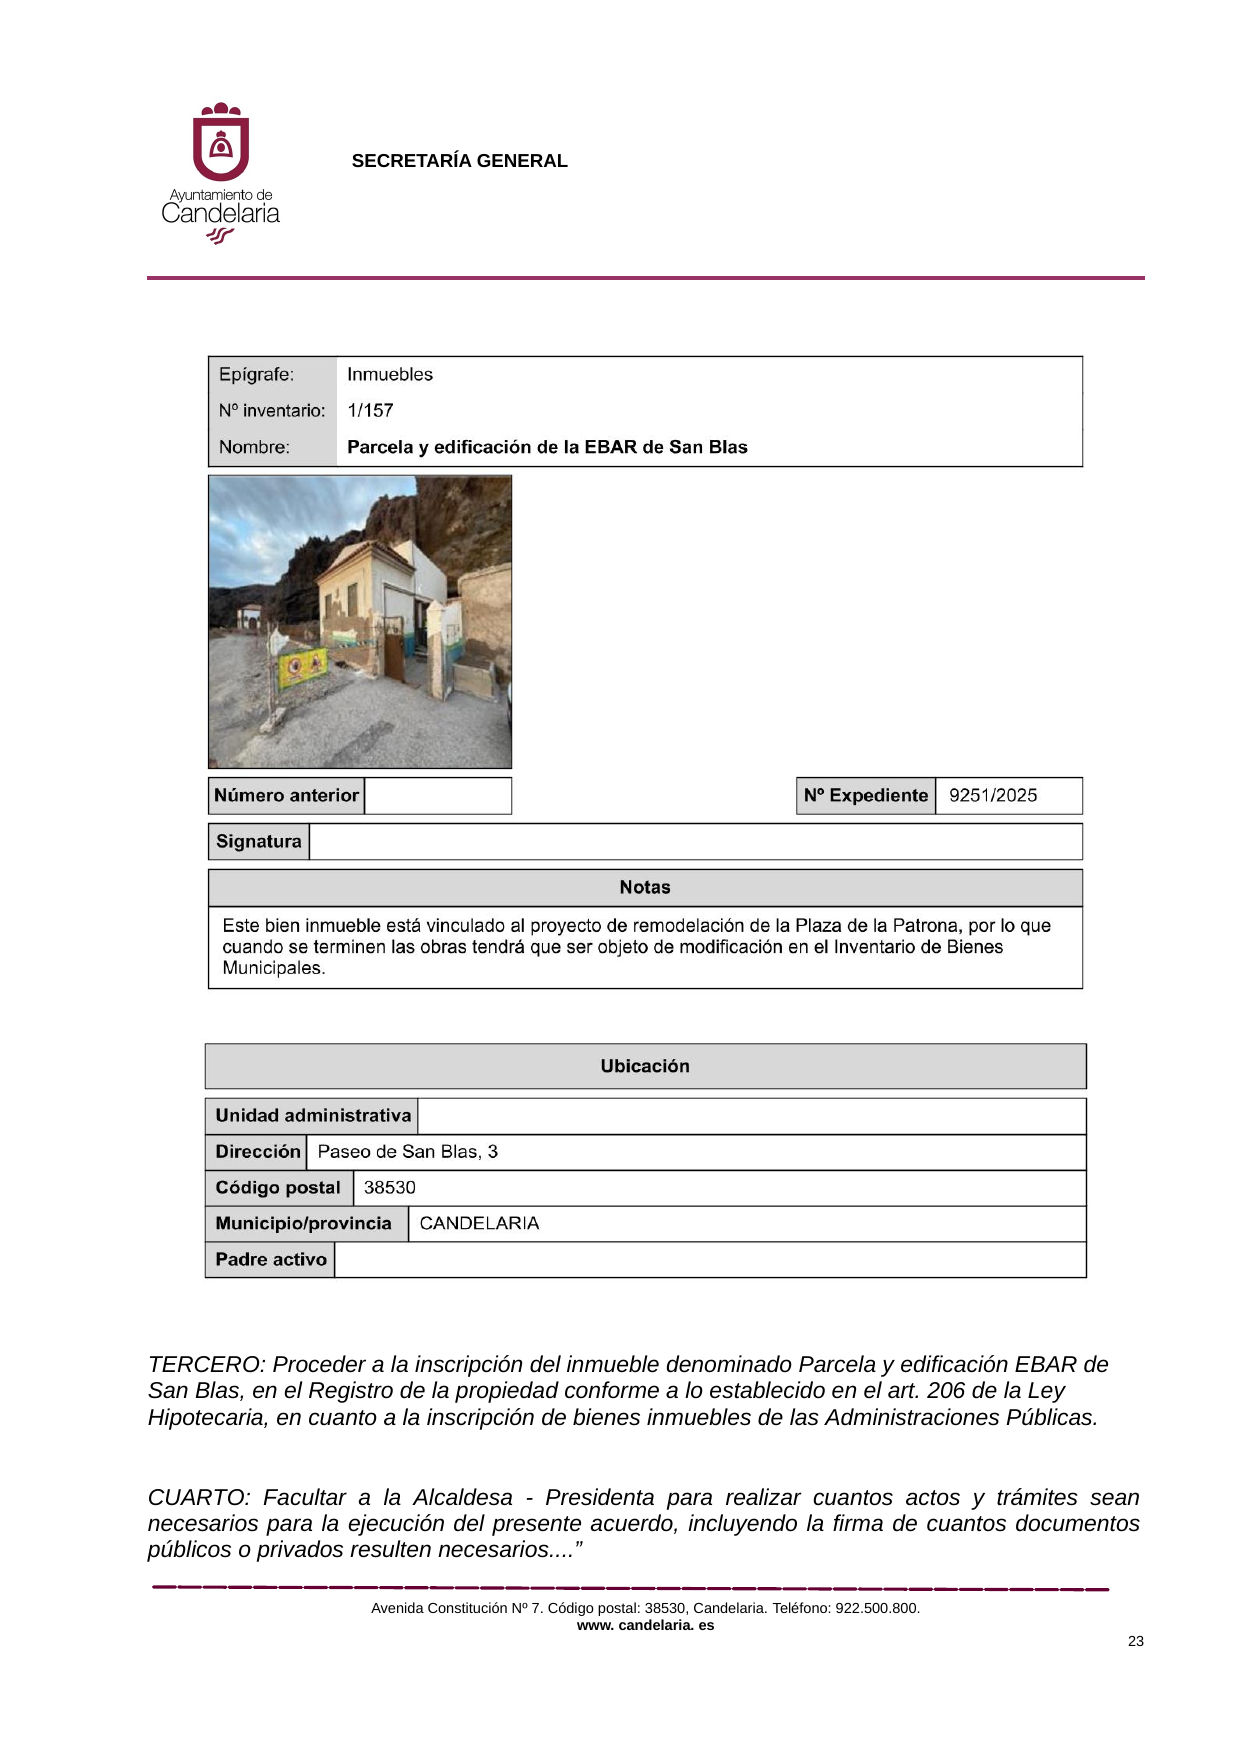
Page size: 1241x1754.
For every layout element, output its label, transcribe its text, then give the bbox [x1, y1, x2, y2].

text TERCERO: Proceder a la inscripción del inmueble denominado Parcela y edificación EBAR de San Blas, en el Registro de la propiedad conforme a lo establecido en el art. 206 de la Ley Hipotecaria, en cuanto a la inscripción de bienes inmuebles de las Administraciones Públicas. [148, 1351, 1144, 1430]
text CUARTO: Facultar a la Alcaldesa - Presidenta para realizar cuantos actos y trámites sean necesarios para la ejecución del presente acuerdo, incluyendo la firma de cuantos documentos públicos o privados resulten necesarios....” [148, 1483, 1144, 1563]
